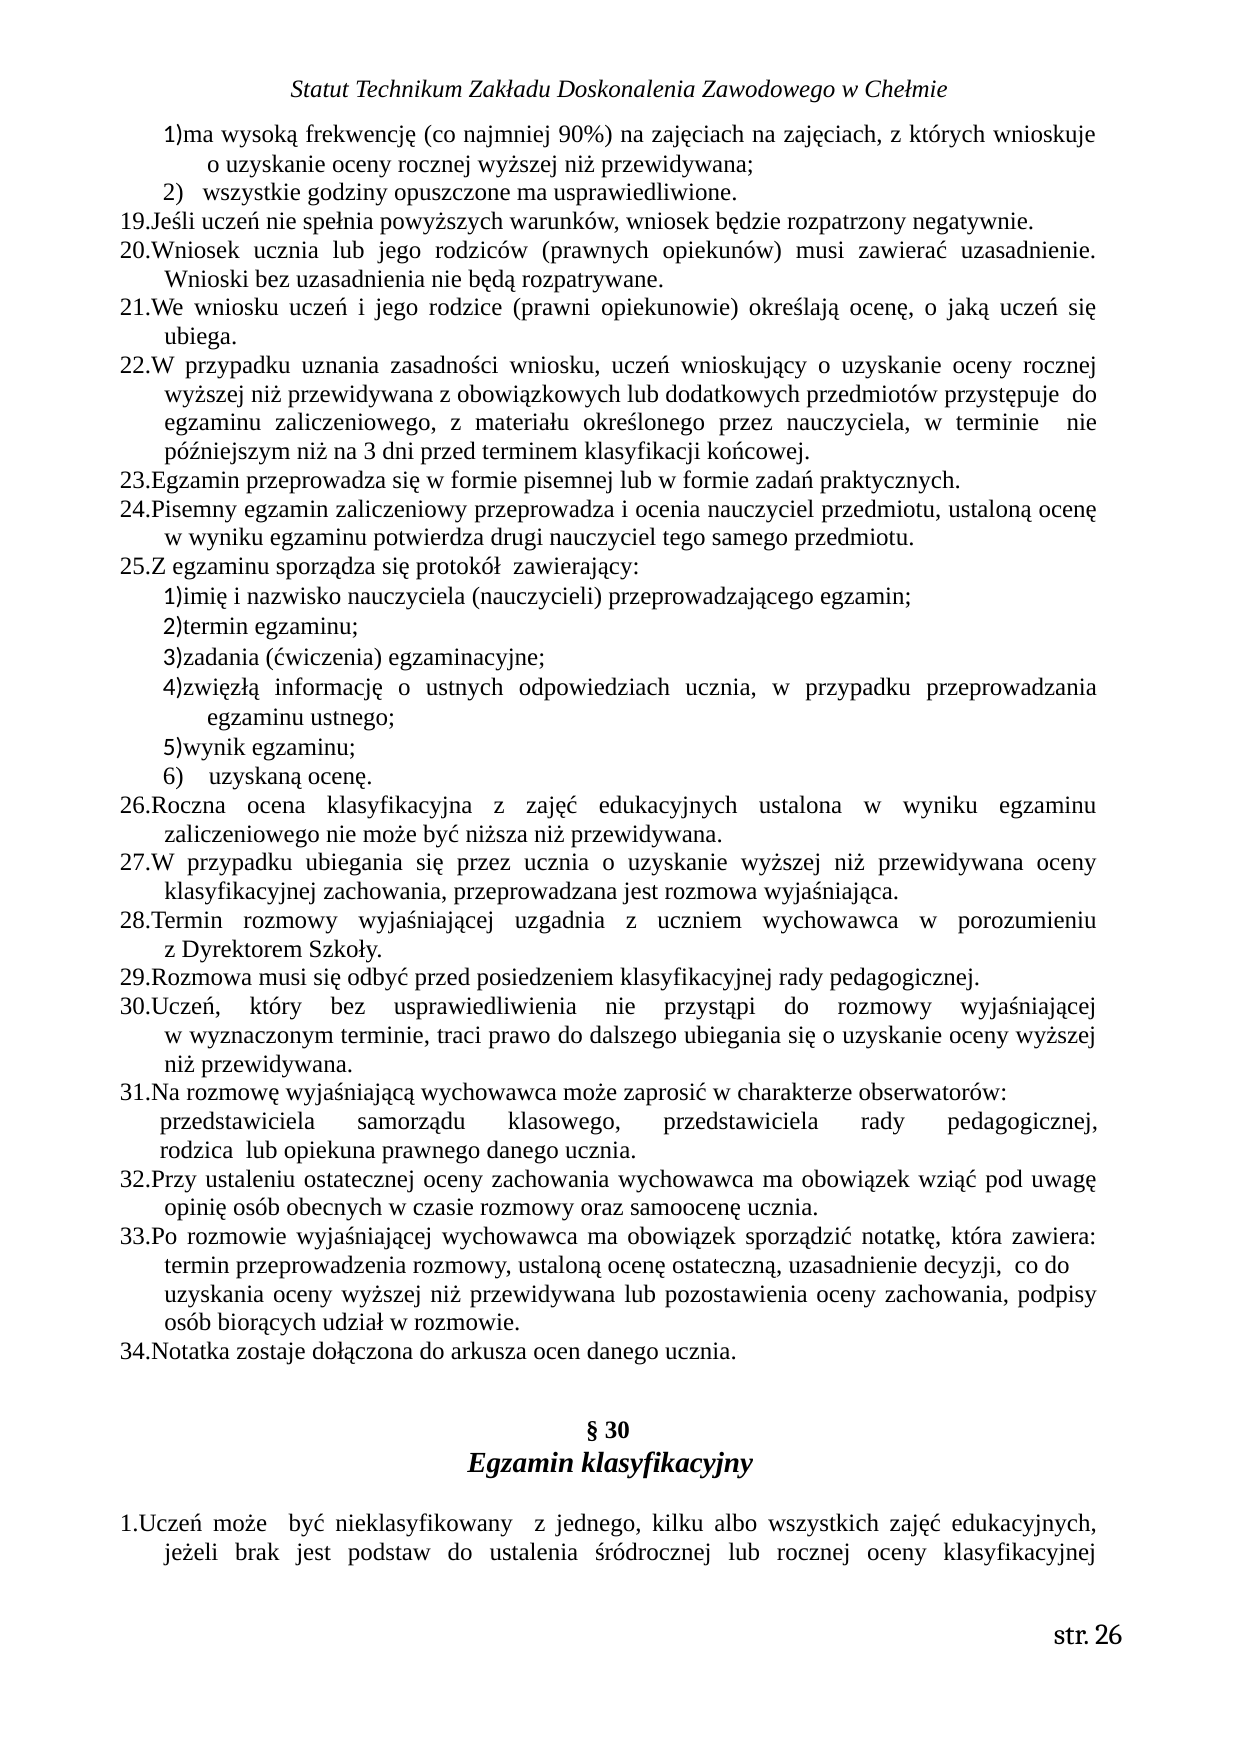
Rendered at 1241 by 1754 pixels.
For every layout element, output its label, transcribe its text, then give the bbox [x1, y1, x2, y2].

list Przy ustaleniu ostatecznej oceny zachowania wychowawca ma obowiązek wziąć pod uwagę opinię osób obecnych w czasie rozmowy oraz samoocenę ucznia. [119, 1164, 1097, 1221]
list Po rozmowie wyjaśniającej wychowawca ma obowiązek sporządzić notatkę, która zawiera: termin przeprowadzenia rozmowy, ustaloną ocenę ostateczną, uzasadnienie decyzji, co do [119, 1221, 1097, 1279]
list zwięzłą informację o ustnych odpowiedziach ucznia, w przypadku przeprowadzania egzaminu ustnego; [163, 671, 1097, 731]
list Pisemny egzamin zaliczeniowy przeprowadza i ocenia nauczyciel przedmiotu, ustaloną ocenę w wyniku egzaminu potwierdza drugi nauczyciel tego samego przedmiotu. [119, 494, 1097, 551]
list Uczeń, który bez usprawiedliwienia nie przystąpi do rozmowy wyjaśniającej w wyznaczonym terminie, traci prawo do dalszego ubiegania się o uzyskanie oceny wyższej niż przewidywana. [119, 991, 1097, 1077]
list zadania (ćwiczenia) egzaminacyjne; [163, 641, 1097, 671]
list Uczeń może być nieklasyfikowany z jednego, kilku albo wszystkich zajęć edukacyjnych, jeżeli brak jest podstaw do ustalenia śródrocznej lub rocznej oceny klasyfikacyjnej [119, 1508, 1097, 1566]
list Roczna ocena klasyfikacyjna z zajęć edukacyjnych ustalona w wyniku egzaminu zaliczeniowego nie może być niższa niż przewidywana. [119, 790, 1097, 847]
list Rozmowa musi się odbyć przed posiedzeniem klasyfikacyjnej rady pedagogicznej. [119, 962, 1097, 991]
list W przypadku ubiegania się przez ucznia o uzyskanie wyższej niż przewidywana oceny klasyfikacyjnej zachowania, przeprowadzana jest rozmowa wyjaśniająca. [119, 847, 1097, 905]
list Z egzaminu sporządza się protokół zawierający: [119, 551, 1097, 580]
list Na rozmowę wyjaśniającą wychowawca może zaprosić w charakterze obserwatorów: [119, 1077, 1097, 1106]
text 6) uzyskaną ocenę. [163, 761, 1097, 790]
list Wniosek ucznia lub jego rodziców (prawnych opiekunów) musi zawierać uzasadnienie. Wnioski bez uzasadnienia nie będą rozpatrywane. [119, 235, 1097, 292]
list imię i nazwisko nauczyciela (nauczycieli) przeprowadzającego egzamin; [163, 580, 1097, 610]
list W przypadku uznania zasadności wniosku, uczeń wnioskujący o uzyskanie oceny rocznej wyższej niż przewidywana z obowiązkowych lub dodatkowych przedmiotów przystępuje do egzaminu zaliczeniowego, z materiału określonego przez nauczyciela, w terminie nie późniejszym niż na 3 dni przed terminem klasyfikacji końcowej. [119, 350, 1097, 465]
list wynik egzaminu; [163, 731, 1097, 761]
subtitle Egzamin klasyfikacyjny [131, 1445, 1084, 1478]
list Jeśli uczeń nie spełnia powyższych warunków, wniosek będzie rozpatrzony negatywnie. [119, 206, 1097, 235]
text przedstawiciela samorządu klasowego, przedstawiciela rady pedagogicznej, rodzica lub opiekuna prawnego danego ucznia. [159, 1106, 1098, 1164]
list Termin rozmowy wyjaśniającej uzgadnia z uczniem wychowawca w porozumieniu z Dyrektorem Szkoły. [119, 905, 1097, 962]
list Notatka zostaje dołączona do arkusza ocen danego ucznia. [119, 1336, 1097, 1365]
text 2) wszystkie godziny opuszczone ma usprawiedliwione. [163, 177, 1097, 206]
list We wniosku uczeń i jego rodzice (prawni opiekunowie) określają ocenę, o jaką uczeń się ubiega. [119, 292, 1097, 350]
list ma wysoką frekwencję (co najmniej 90%) na zajęciach na zajęciach, z których wnioskuje o uzyskanie oceny rocznej wyższej niż przewidywana; [163, 118, 1097, 177]
text uzyskania oceny wyższej niż przewidywana lub pozostawienia oceny zachowania, podpisy osób biorących udział w rozmowie. [164, 1279, 1097, 1336]
subtitle § 30 [131, 1415, 1084, 1443]
list termin egzaminu; [163, 610, 1097, 641]
list Egzamin przeprowadza się w formie pisemnej lub w formie zadań praktycznych. [119, 465, 1097, 494]
